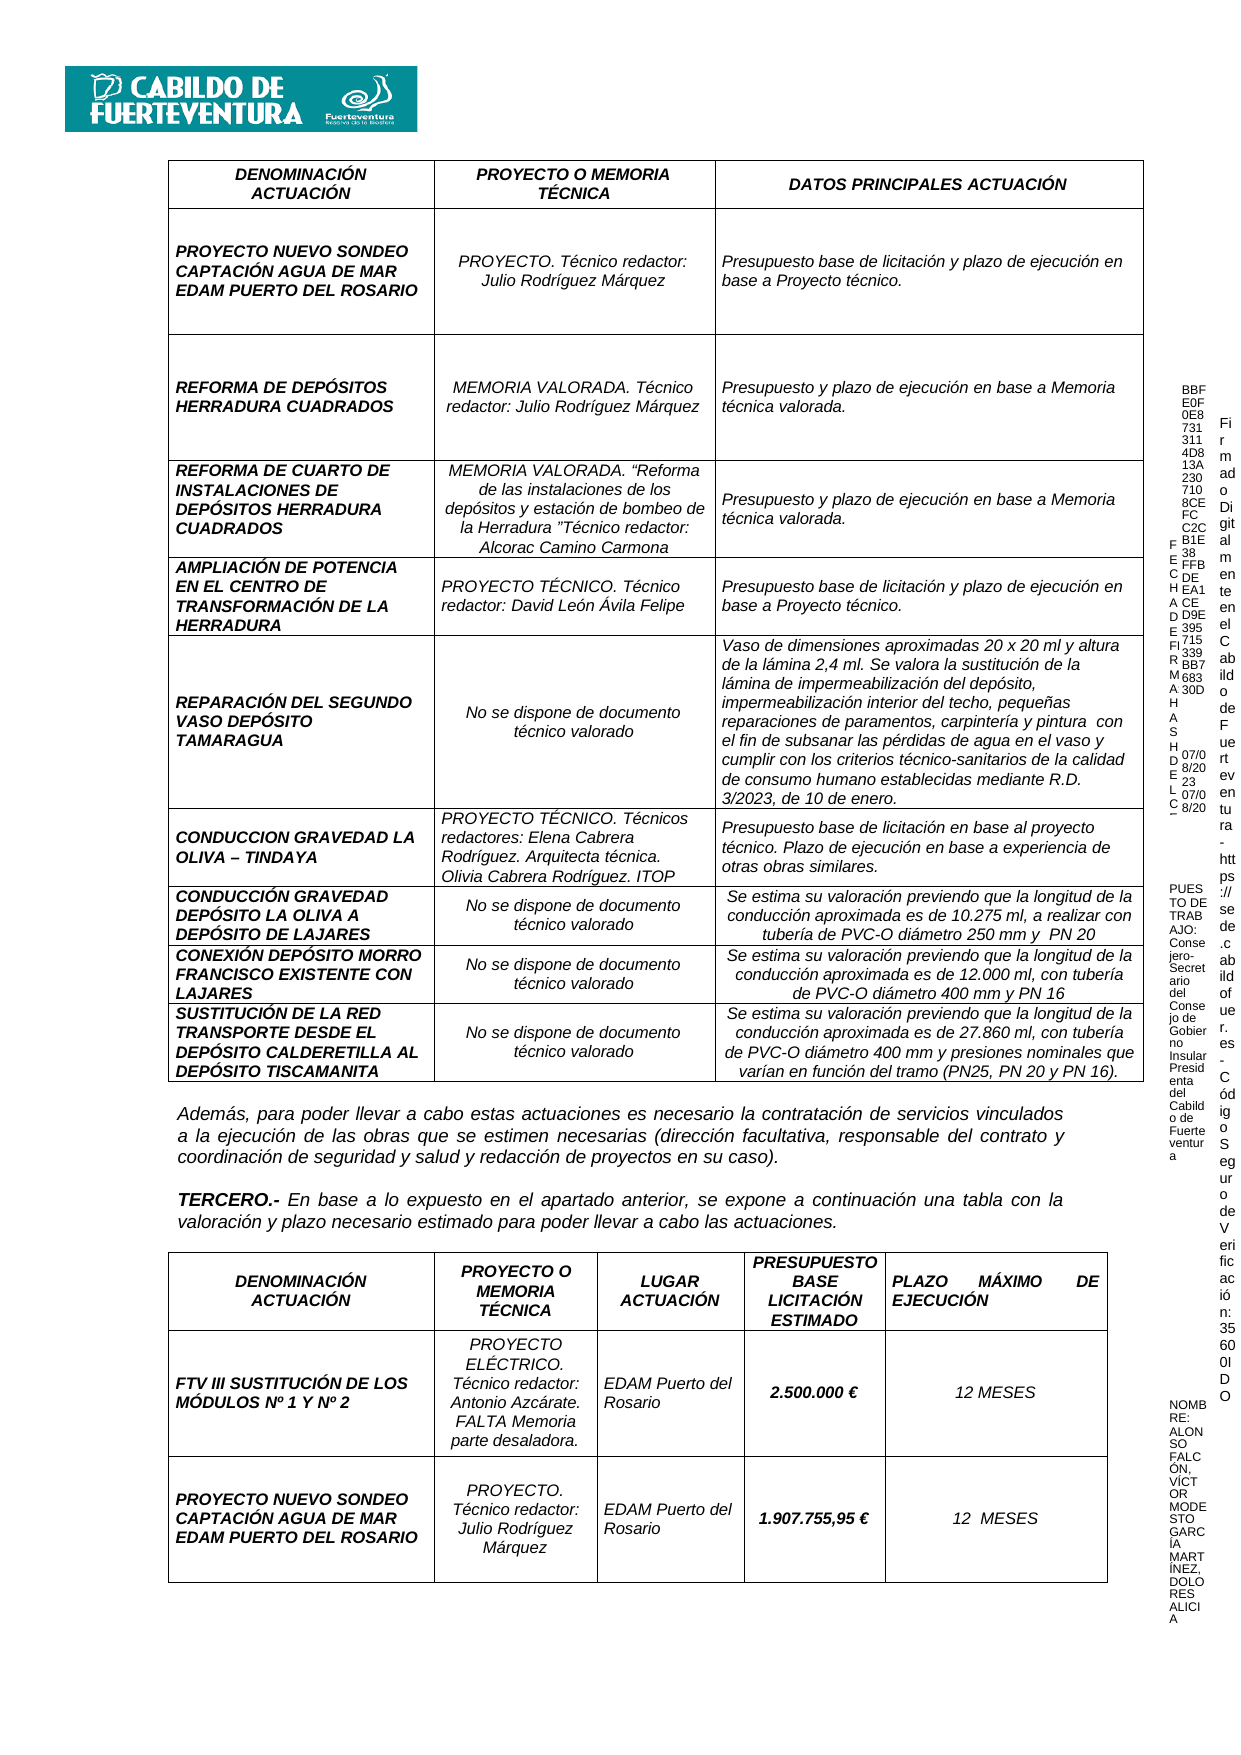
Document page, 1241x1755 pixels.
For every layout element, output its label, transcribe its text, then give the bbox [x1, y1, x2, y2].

table_cell PROYECTO. Técnico redactor: Julio Rodríguez Márquez [435, 1457, 597, 1582]
table_cell Se estima su valoración previendo que la longitud de la conducción aproximada es de 10.275 ml, a realizar con tubería de PVC-O diámetro 250 mm y PN 20 [716, 887, 1143, 944]
text [1167, 882, 1209, 1187]
table_header PROYECTO O MEMORIA TÉCNICA [435, 161, 715, 208]
table_header LUGAR ACTUACIÓN [598, 1253, 744, 1329]
table_cell MEMORIA VALORADA. Técnico redactor: Julio Rodríguez Márquez [435, 335, 715, 460]
table_cell No se dispone de documento técnico valorado [435, 946, 715, 1003]
table_cell No se dispone de documento técnico valorado [435, 636, 715, 808]
table_header DENOMINACIÓN ACTUACIÓN [169, 161, 434, 208]
text 07/08/2023 [1182, 789, 1209, 815]
text TERCERO.- En base a lo expuesto en el apartado anterior, se expone a continuación una tabla con la valoración y plazo necesario estimado para poder llevar a cabo las actuaciones. [177, 1189, 1064, 1232]
table_cell PROYECTO. Técnico redactor: Julio Rodríguez Márquez [435, 209, 715, 334]
table_cell Se estima su valoración previendo que la longitud de la conducción aproximada es de 12.000 ml, con tubería de PVC-O diámetro 400 mm y PN 16 [716, 946, 1143, 1003]
table_cell PROYECTO TÉCNICO. Técnico redactor: David León Ávila Felipe [435, 558, 715, 635]
table_cell Presupuesto y plazo de ejecución en base a Memoria técnica valorada. [716, 461, 1143, 557]
text FECHA DE FIRMA: HASH DEL CERTIFICADO: [1169, 538, 1184, 815]
table_cell REFORMA DE DEPÓSITOS HERRADURA CUADRADOS [169, 335, 434, 460]
table_cell Presupuesto base de licitación en base al proyecto técnico. Plazo de ejecución en base a experiencia de otras obras similares. [716, 809, 1143, 886]
table_cell CONEXIÓN DEPÓSITO MORRO FRANCISCO EXISTENTE CON LAJARES [169, 946, 434, 1003]
table_cell CONDUCCIÓN GRAVEDAD DEPÓSITO LA OLIVA A DEPÓSITO DE LAJARES [169, 887, 434, 944]
picture [65, 66, 418, 132]
table_cell 12 MESES [886, 1331, 1107, 1456]
table_cell Presupuesto base de licitación y plazo de ejecución en base a Proyecto técnico. [716, 558, 1143, 635]
text NOMBRE: [1169, 1398, 1209, 1425]
table_cell REPARACIÓN DEL SEGUNDO VASO DEPÓSITO TAMARAGUA [169, 636, 434, 808]
text PUESTO DE TRABAJO: [1169, 883, 1209, 937]
table_cell FTV III SUSTITUCIÓN DE LOS MÓDULOS Nº 1 Y Nº 2 [169, 1331, 434, 1456]
table_cell PROYECTO NUEVO SONDEO CAPTACIÓN AGUA DE MAR EDAM PUERTO DEL ROSARIO [169, 1457, 434, 1582]
table_cell SUSTITUCIÓN DE LA RED TRANSPORTE DESDE EL DEPÓSITO CALDERETILLA AL DEPÓSITO TISCAMANITA [169, 1004, 434, 1081]
table_cell No se dispone de documento técnico valorado [435, 1004, 715, 1081]
table_cell PROYECTO TÉCNICO. Técnicos redactores: Elena Cabrera Rodríguez. Arquitecta técnica. Olivia Cabrera Rodríguez. ITOP [435, 809, 715, 886]
table_cell PROYECTO NUEVO SONDEO CAPTACIÓN AGUA DE MAR EDAM PUERTO DEL ROSARIO [169, 209, 434, 334]
table_cell EDAM Puerto del Rosario [598, 1331, 744, 1456]
text BBFE0F0E87313114D813A2307108CEFCC2CB1E38 FFBDEEA1CED9E395715339BB768330D3CC2EDAE0 [1182, 385, 1207, 696]
text Consejero-Secretario del Consejo de Gobierno Insular Presidenta del Cabildo de Fuerteventura [1169, 937, 1207, 1162]
table_header DATOS PRINCIPALES ACTUACIÓN [716, 161, 1143, 208]
table_cell 1.907.755,95 € [745, 1457, 885, 1582]
table_cell Presupuesto base de licitación y plazo de ejecución en base a Proyecto técnico. [716, 209, 1143, 334]
text Firmado Digitalmente en el Cabildo de Fuerteventura - https://sede.cabildofuer.es - Código Seguro de Verificación: 35600IDOC291DA84CF82310A488E [1219, 414, 1236, 1404]
table_cell EDAM Puerto del Rosario [598, 1457, 744, 1582]
table_cell Presupuesto y plazo de ejecución en base a Memoria técnica valorada. [716, 335, 1143, 460]
text Además, para poder llevar a cabo estas actuaciones es necesario la contratación de servicios vinculados a la ejecución de las obras que se estimen necesarias (dirección facultativa, responsable del contrato y coordinación de seguridad y salud y redacción de proyectos en su caso). [177, 1103, 1064, 1168]
table_cell 2.500.000 € [745, 1331, 885, 1456]
table_cell MEMORIA VALORADA. “Reforma de las instalaciones de los depósitos y estación de bombeo de la Herradura ”Técnico redactor: Alcorac Camino Carmona [435, 461, 715, 557]
text ALONSO FALCÓN, VÍCTOR MODESTO GARCÍA MARTÍNEZ, DOLORES ALICIA [1169, 1426, 1207, 1626]
table_header PROYECTO O MEMORIA TÉCNICA [435, 1253, 597, 1329]
table_cell Se estima su valoración previendo que la longitud de la conducción aproximada es de 27.860 ml, con tubería de PVC-O diámetro 400 mm y presiones nominales que varían en función del tramo (PN25, PN 20 y PN 16). [716, 1004, 1143, 1081]
table_header PLAZO MÁXIMO DE EJECUCIÓN [886, 1253, 1107, 1329]
table_header DENOMINACIÓN ACTUACIÓN [169, 1253, 434, 1329]
table_cell PROYECTO ELÉCTRICO. Técnico redactor: Antonio Azcárate. FALTA Memoria parte desaladora. [435, 1331, 597, 1456]
table_cell AMPLIACIÓN DE POTENCIA EN EL CENTRO DE TRANSFORMACIÓN DE LA HERRADURA [169, 558, 434, 635]
table_header PRESUPUESTO BASE LICITACIÓN ESTIMADO [745, 1253, 885, 1329]
table_cell REFORMA DE CUARTO DE INSTALACIONES DE DEPÓSITOS HERRADURA CUADRADOS [169, 461, 434, 557]
text 07/08/2023 [1182, 748, 1209, 789]
table_cell 12 MESES [886, 1457, 1107, 1582]
table_cell No se dispone de documento técnico valorado [435, 887, 715, 944]
table_cell CONDUCCION GRAVEDAD LA OLIVA – TINDAYA [169, 809, 434, 886]
text [1167, 1398, 1209, 1629]
table_cell Vaso de dimensiones aproximadas 20 x 20 ml y altura de la lámina 2,4 ml. Se valora la sustitución de la lámina de impermeabilización del depósito, impermeabilización interior del techo, pequeñas reparaciones de paramentos, carpintería y pintura con el fin de subsanar las pérdidas de agua en el vaso y cumplir con los criterios técnico-sanitarios de la calidad de consumo humano establecidas mediante R.D. 3/2023, de 10 de enero. [716, 636, 1143, 808]
